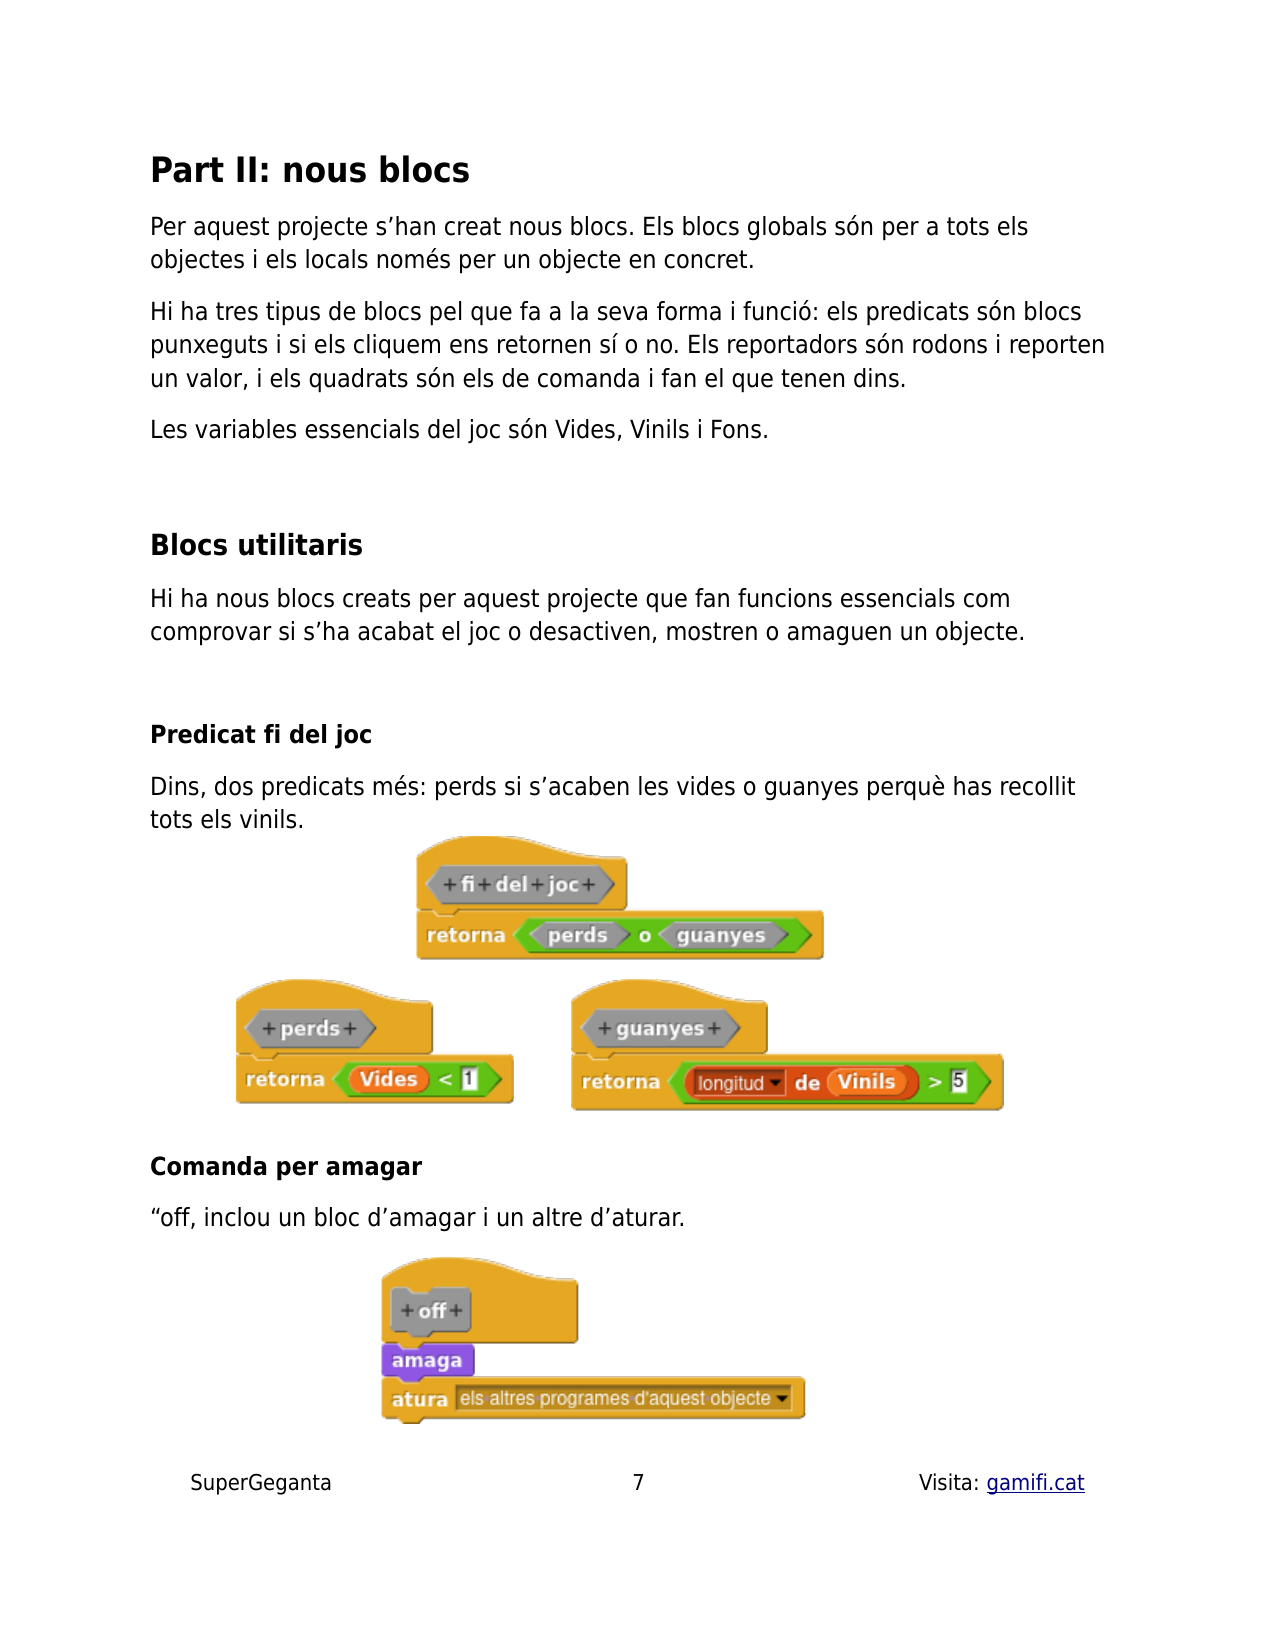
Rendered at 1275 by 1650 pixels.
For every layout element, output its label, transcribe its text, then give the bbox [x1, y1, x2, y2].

text Hi ha nous blocs creats per aquest projecte que fan funcions essencials com comprovar si s’ha acabat el joc o desactiven, mostren o amaguen un objecte. [150, 584, 1125, 647]
text Les variables essencials del joc són Vides, Vinils i Fons. [150, 416, 1125, 445]
picture [236, 979, 514, 1110]
text Per aquest projecte s’han creat nous blocs. Els blocs globals són per a tots els objectes i els locals només per un objecte en concret. [150, 212, 1125, 275]
text Hi ha tres tipus de blocs pel que fa a la seva forma i funció: els predicats són blocs punxeguts i si els cliquem ens retornen sí o no. Els reportadors són rodons i reporten un valor, i els quadrats són els de comanda i fan el que tenen dins. [150, 297, 1125, 393]
picture [381, 1257, 807, 1424]
subtitle Part II: nous blocs [150, 150, 1125, 191]
subtitle Blocs utilitaris [150, 528, 1125, 562]
text “off, inclou un bloc d’amagar i un altre d’aturar. [150, 1203, 1125, 1232]
picture [416, 836, 825, 966]
text Predicat fi del joc [150, 720, 1125, 749]
picture [571, 979, 1004, 1117]
text Comanda per amagar [150, 1152, 1125, 1181]
text Dins, dos predicats més: perds si s’acaben les vides o guanyes perquè has recollit tots els vinils. [150, 772, 1125, 834]
